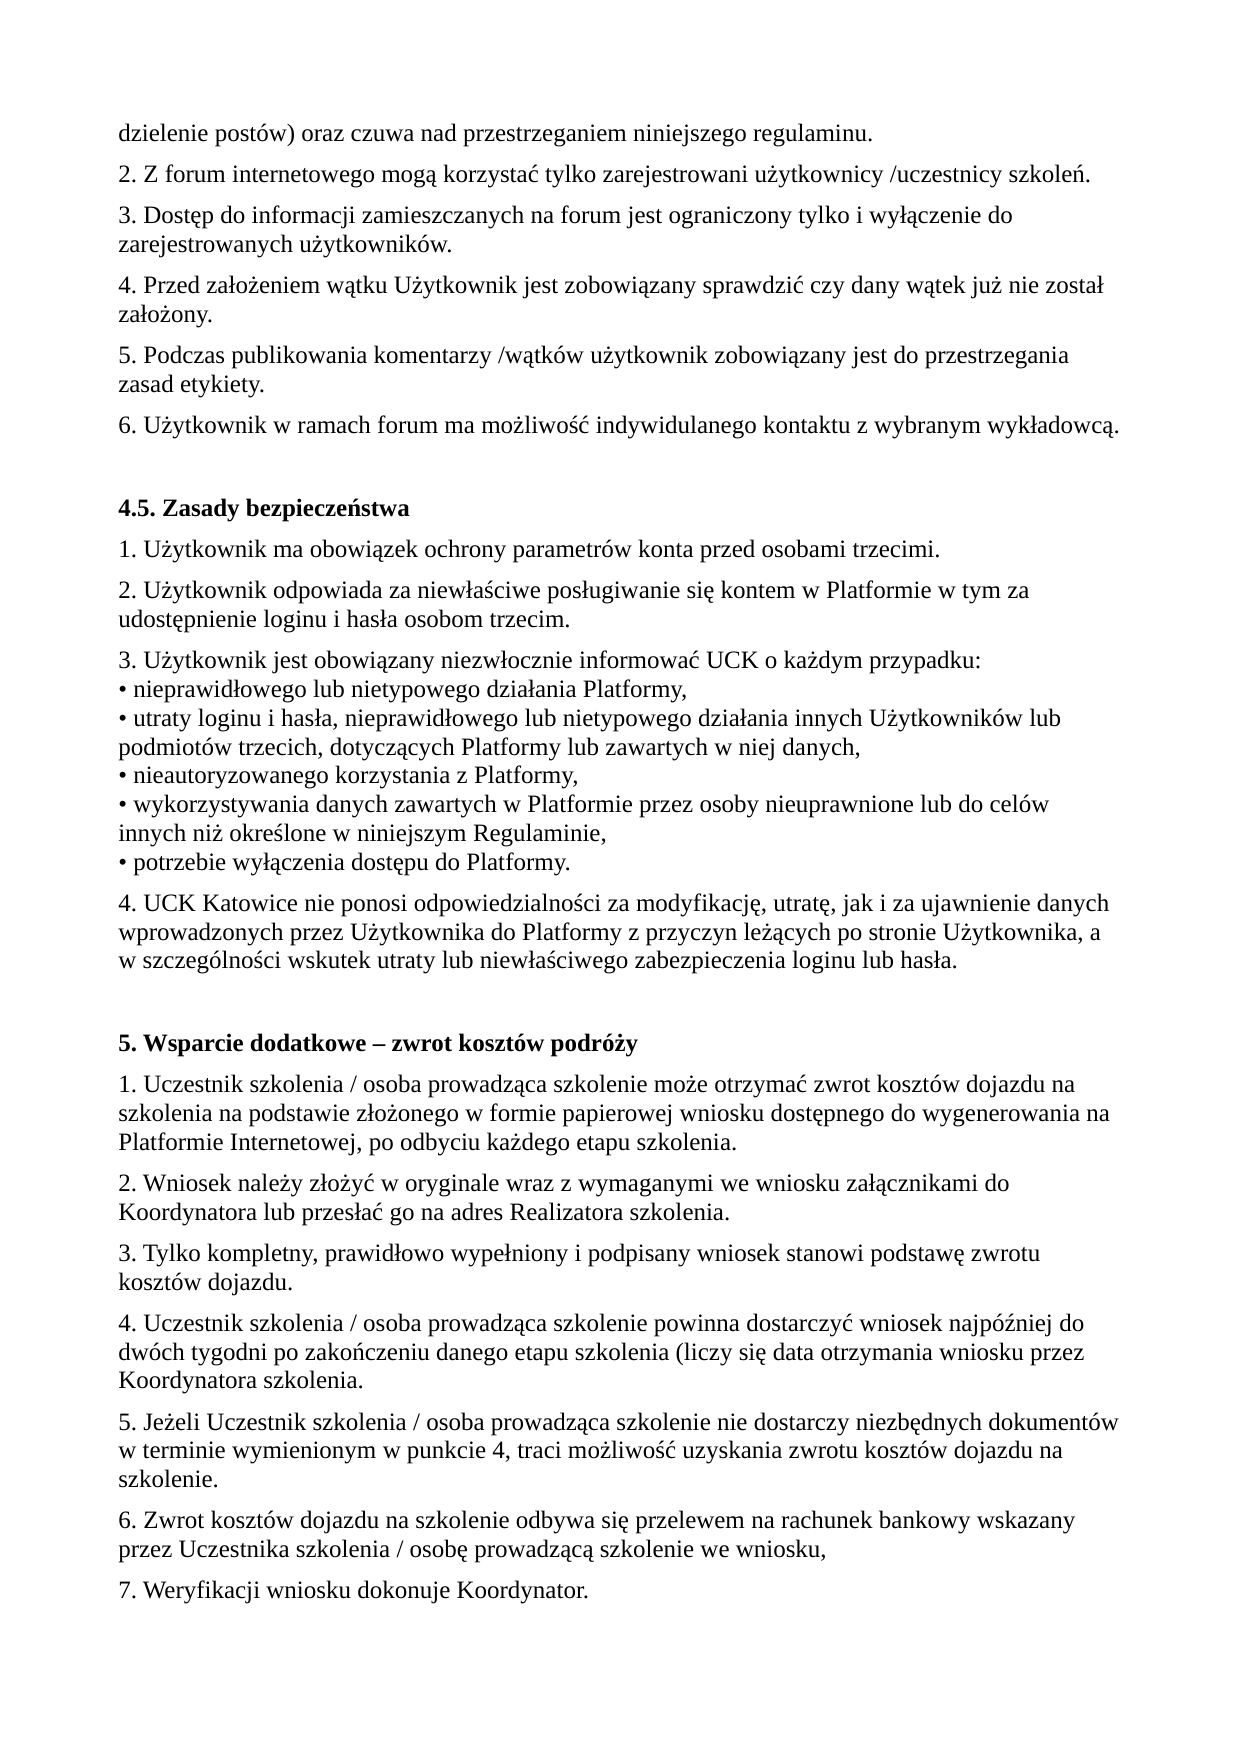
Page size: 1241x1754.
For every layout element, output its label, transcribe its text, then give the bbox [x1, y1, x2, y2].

text 6. Zwrot kosztów dojazdu na szkolenie odbywa się przelewem na rachunek bankowy wskazany przez Uczestnika szkolenia / osobę prowadzącą szkolenie we wniosku, [118, 1506, 1122, 1563]
text 4.5. Zasady bezpieczeństwa [118, 493, 1122, 522]
text 5. Jeżeli Uczestnik szkolenia / osoba prowadząca szkolenie nie dostarczy niezbędnych dokumentów w terminie wymienionym w punkcie 4, traci możliwość uzyskania zwrotu kosztów dojazdu na szkolenie. [118, 1407, 1122, 1493]
text 1. Użytkownik ma obowiązek ochrony parametrów konta przed osobami trzecimi. [118, 534, 1122, 563]
text 6. Użytkownik w ramach forum ma możliwość indywidulanego kontaktu z wybranym wykładowcą. [118, 411, 1122, 439]
text 7. Weryfikacji wniosku dokonuje Koordynator. [118, 1576, 1122, 1604]
text 3. Dostęp do informacji zamieszczanych na forum jest ograniczony tylko i wyłączenie do zarejestrowanych użytkowników. [118, 201, 1122, 258]
text dzielenie postów) oraz czuwa nad przestrzeganiem niniejszego regulaminu. [118, 118, 1122, 147]
text 2. Z forum internetowego mogą korzystać tylko zarejestrowani użytkownicy /uczestnicy szkoleń. [118, 159, 1122, 188]
text 3. Użytkownik jest obowiązany niezwłocznie informować UCK o każdym przypadku: • nieprawidłowego lub nietypowego działania Platformy, • utraty loginu i hasła, nieprawidłowego lub nietypowego działania innych Użytkowników lub podmiotów trzecich, dotyczących Platformy lub zawartych w niej danych, • nieautoryzowanego korzystania z Platformy, • wykorzystywania danych zawartych w Platformie przez osoby nieuprawnione lub do celów innych niż określone w niniejszym Regulaminie, • potrzebie wyłączenia dostępu do Platformy. [118, 646, 1122, 876]
text 5. Wsparcie dodatkowe – zwrot kosztów podróży [118, 1028, 1122, 1057]
text 4. Przed założeniem wątku Użytkownik jest zobowiązany sprawdzić czy dany wątek już nie został założony. [118, 271, 1122, 328]
text 5. Podczas publikowania komentarzy /wątków użytkownik zobowiązany jest do przestrzegania zasad etykiety. [118, 341, 1122, 398]
text 4. UCK Katowice nie ponosi odpowiedzialności za modyfikację, utratę, jak i za ujawnienie danych wprowadzonych przez Użytkownika do Platformy z przyczyn leżących po stronie Użytkownika, a w szczególności wskutek utraty lub niewłaściwego zabezpieczenia loginu lub hasła. [118, 888, 1122, 974]
text 1. Uczestnik szkolenia / osoba prowadząca szkolenie może otrzymać zwrot kosztów dojazdu na szkolenia na podstawie złożonego w formie papierowej wniosku dostępnego do wygenerowania na Platformie Internetowej, po odbyciu każdego etapu szkolenia. [118, 1069, 1122, 1156]
text 3. Tylko kompletny, prawidłowo wypełniony i podpisany wniosek stanowi podstawę zwrotu kosztów dojazdu. [118, 1238, 1122, 1296]
text 4. Uczestnik szkolenia / osoba prowadząca szkolenie powinna dostarczyć wniosek najpóźniej do dwóch tygodni po zakończeniu danego etapu szkolenia (liczy się data otrzymania wniosku przez Koordynatora szkolenia. [118, 1308, 1122, 1394]
text 2. Wniosek należy złożyć w oryginale wraz z wymaganymi we wniosku załącznikami do Koordynatora lub przesłać go na adres Realizatora szkolenia. [118, 1168, 1122, 1226]
text 2. Użytkownik odpowiada za niewłaściwe posługiwanie się kontem w Platformie w tym za udostępnienie loginu i hasła osobom trzecim. [118, 576, 1122, 633]
